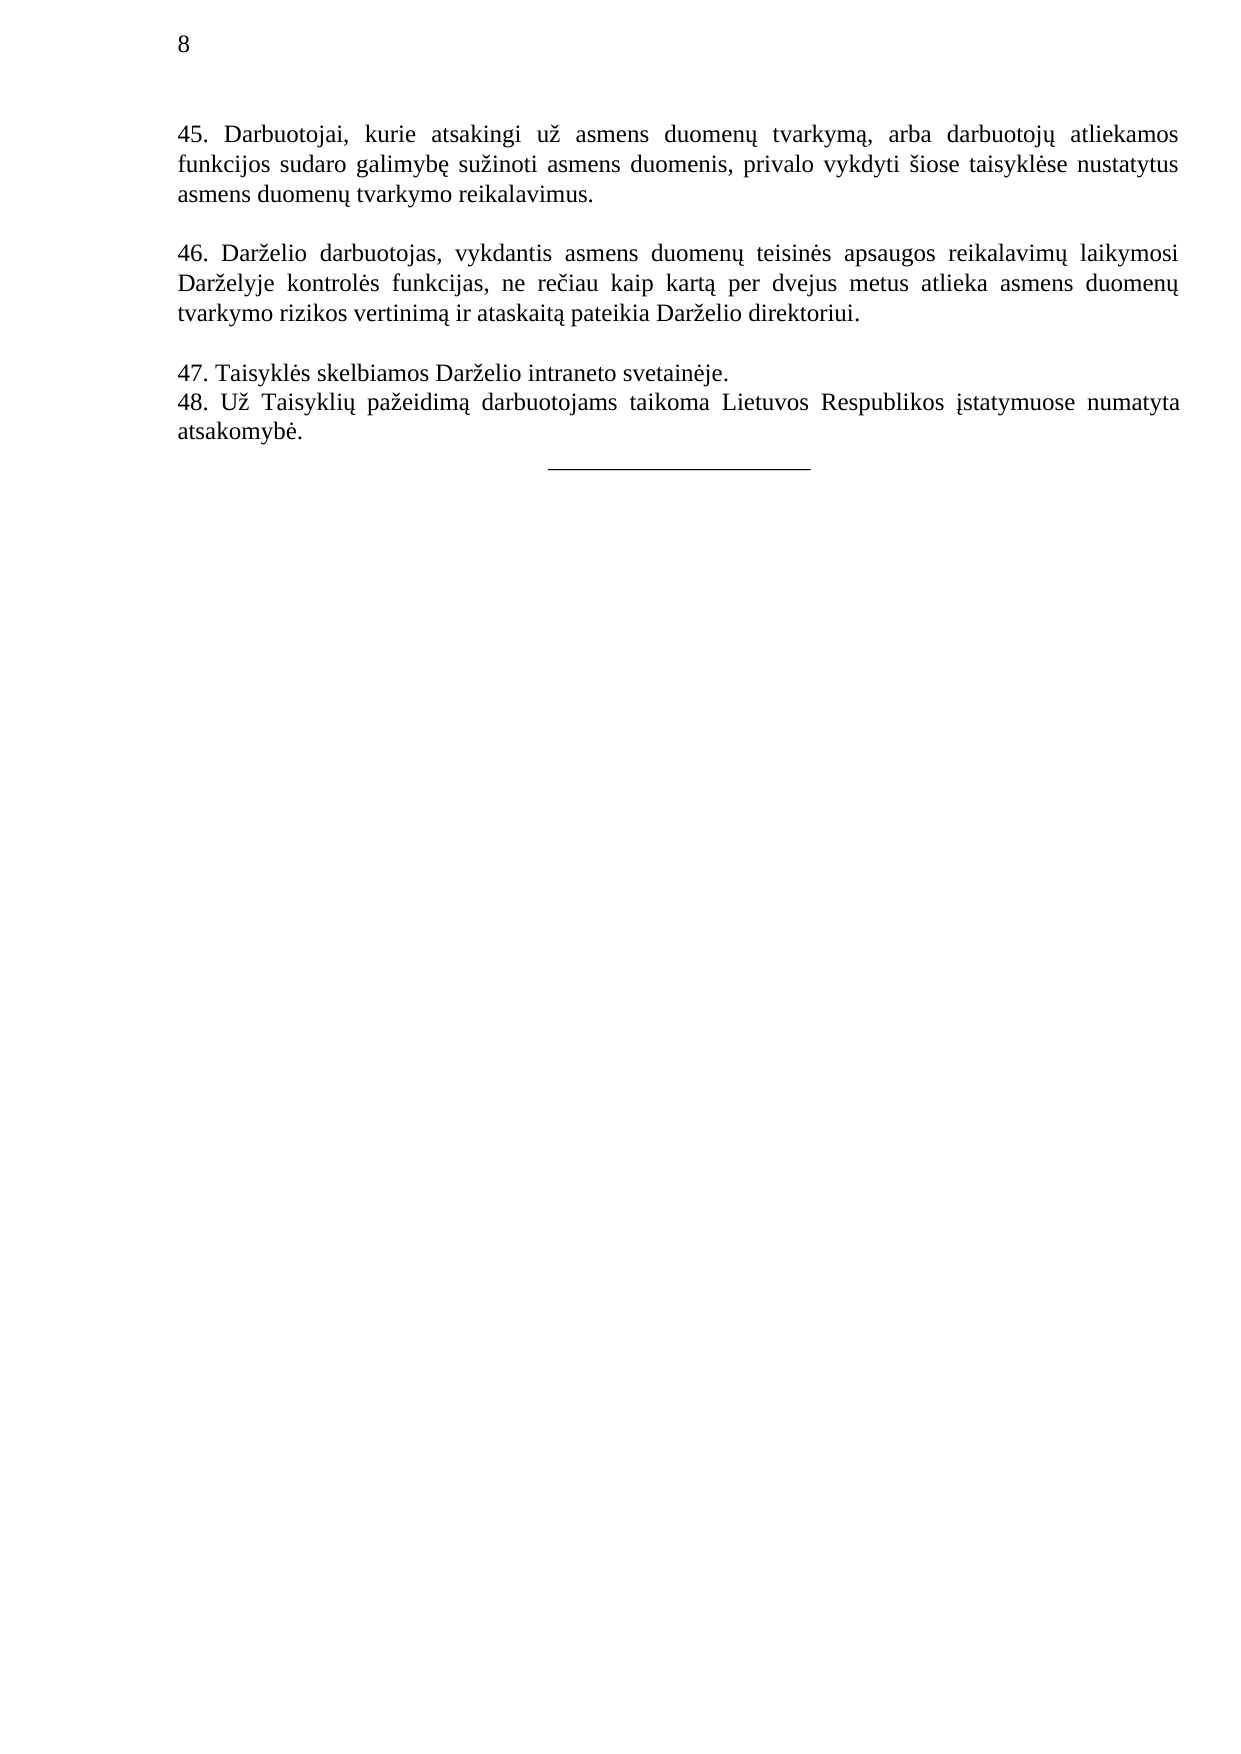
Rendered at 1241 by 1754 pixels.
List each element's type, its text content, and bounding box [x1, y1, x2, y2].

list 45. Darbuotojai, kurie atsakingi už asmens duomenų tvarkymą, arba darbuotojų atliekamos funkcijos sudaro galimybę sužinoti asmens duomenis, privalo vykdyti šiose taisyklėse nustatytus asmens duomenų tvarkymo reikalavimus. [177, 118, 1180, 208]
list 47. Taisyklės skelbiamos Darželio intraneto svetainėje. [177, 357, 1180, 387]
text 48. Už Taisyklių pažeidimą darbuotojams taikoma Lietuvos Respublikos įstatymuose numatyta atsakomybė. [177, 387, 1181, 444]
text _____________________ [177, 444, 1181, 473]
list 46. Darželio darbuotojas, vykdantis asmens duomenų teisinės apsaugos reikalavimų laikymosi Darželyje kontrolės funkcijas, ne rečiau kaip kartą per dvejus metus atlieka asmens duomenų tvarkymo rizikos vertinimą ir ataskaitą pateikia Darželio direktoriui. [177, 238, 1180, 328]
